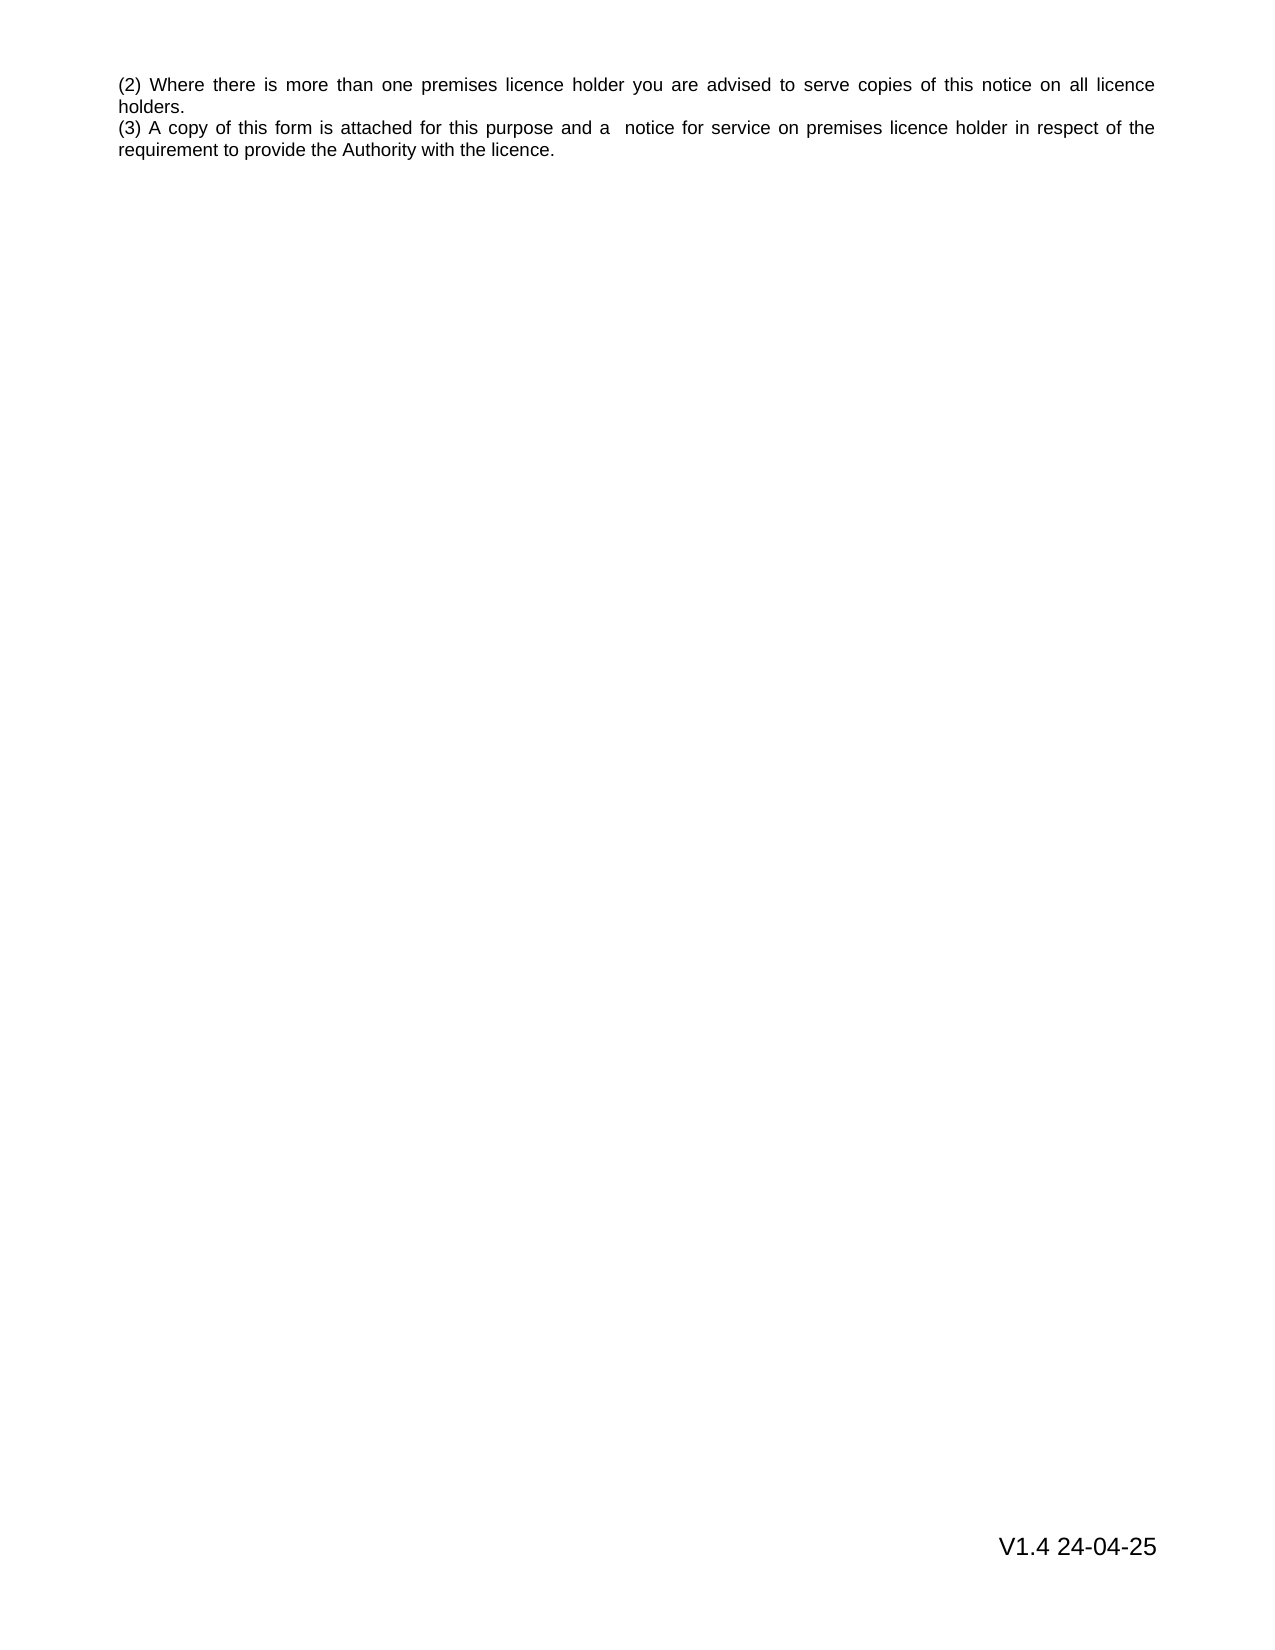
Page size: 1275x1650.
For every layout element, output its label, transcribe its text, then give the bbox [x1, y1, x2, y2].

text (3) A copy of this form is attached for this purpose and a notice for service on premises licence holder in respect of the requirement to provide the Authority with the licence. [118, 117, 1157, 160]
text (2) Where there is more than one premises licence holder you are advised to serve copies of this notice on all licence holders. [118, 74, 1157, 117]
